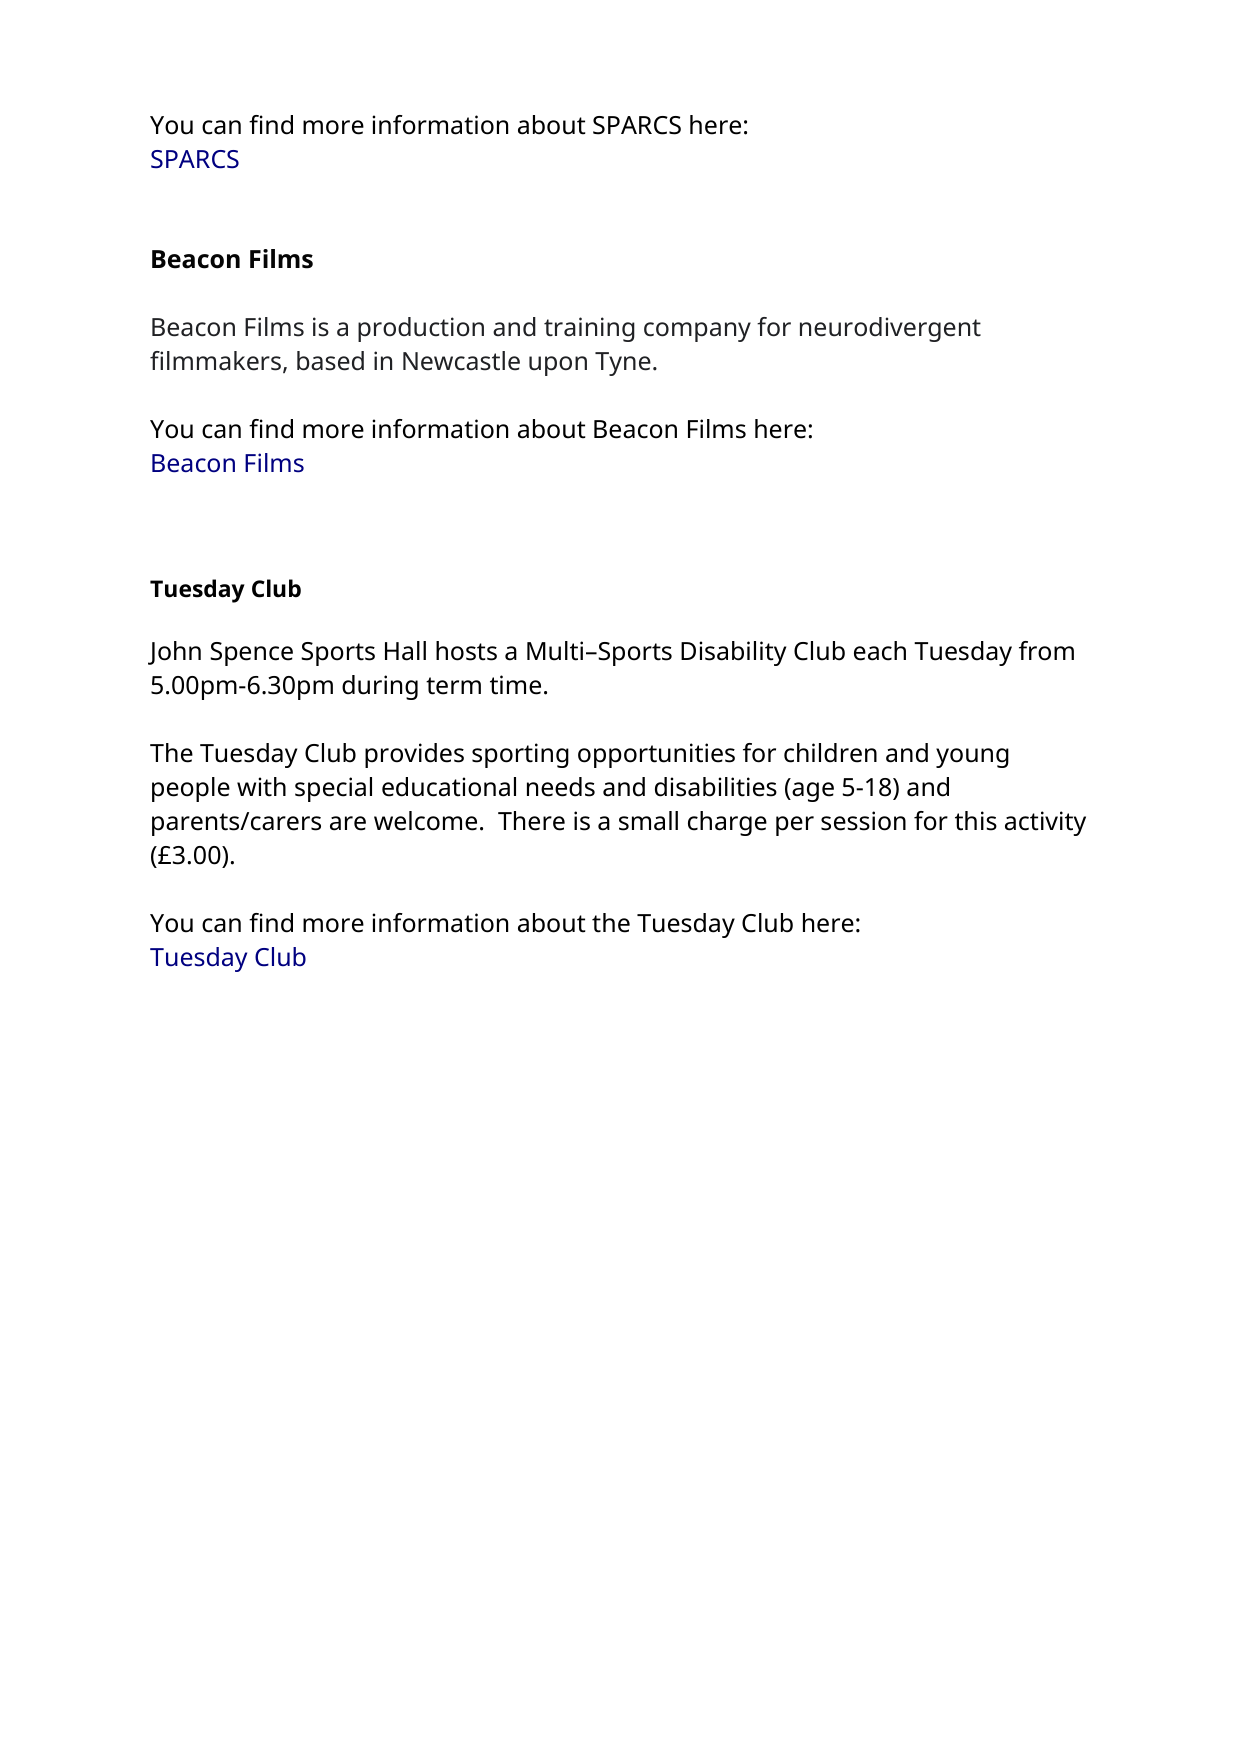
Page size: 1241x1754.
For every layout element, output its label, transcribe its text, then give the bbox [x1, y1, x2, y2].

text You can find more information about the Tuesday Club here: [150, 906, 1090, 940]
text Tuesday Club [150, 940, 1090, 974]
text Beacon Films is a production and training company for neurodivergent filmmakers, based in Newcastle upon Tyne. [150, 309, 1090, 377]
text Beacon Films [150, 241, 1090, 275]
text John Spence Sports Hall hosts a Multi–Sports Disability Club each Tuesday from 5.00pm-6.30pm during term time. [150, 633, 1090, 702]
text The Tuesday Club provides sporting opportunities for children and young people with special educational needs and disabilities (age 5-18) and parents/carers are welcome. There is a small charge per session for this activity (£3.00). [150, 736, 1090, 872]
text Tuesday Club [150, 573, 1090, 605]
text SPARCS [150, 142, 1090, 176]
text You can find more information about Beacon Films here: [150, 412, 1090, 446]
text Beacon Films [150, 446, 1090, 480]
text You can find more information about SPARCS here: [150, 108, 1090, 142]
